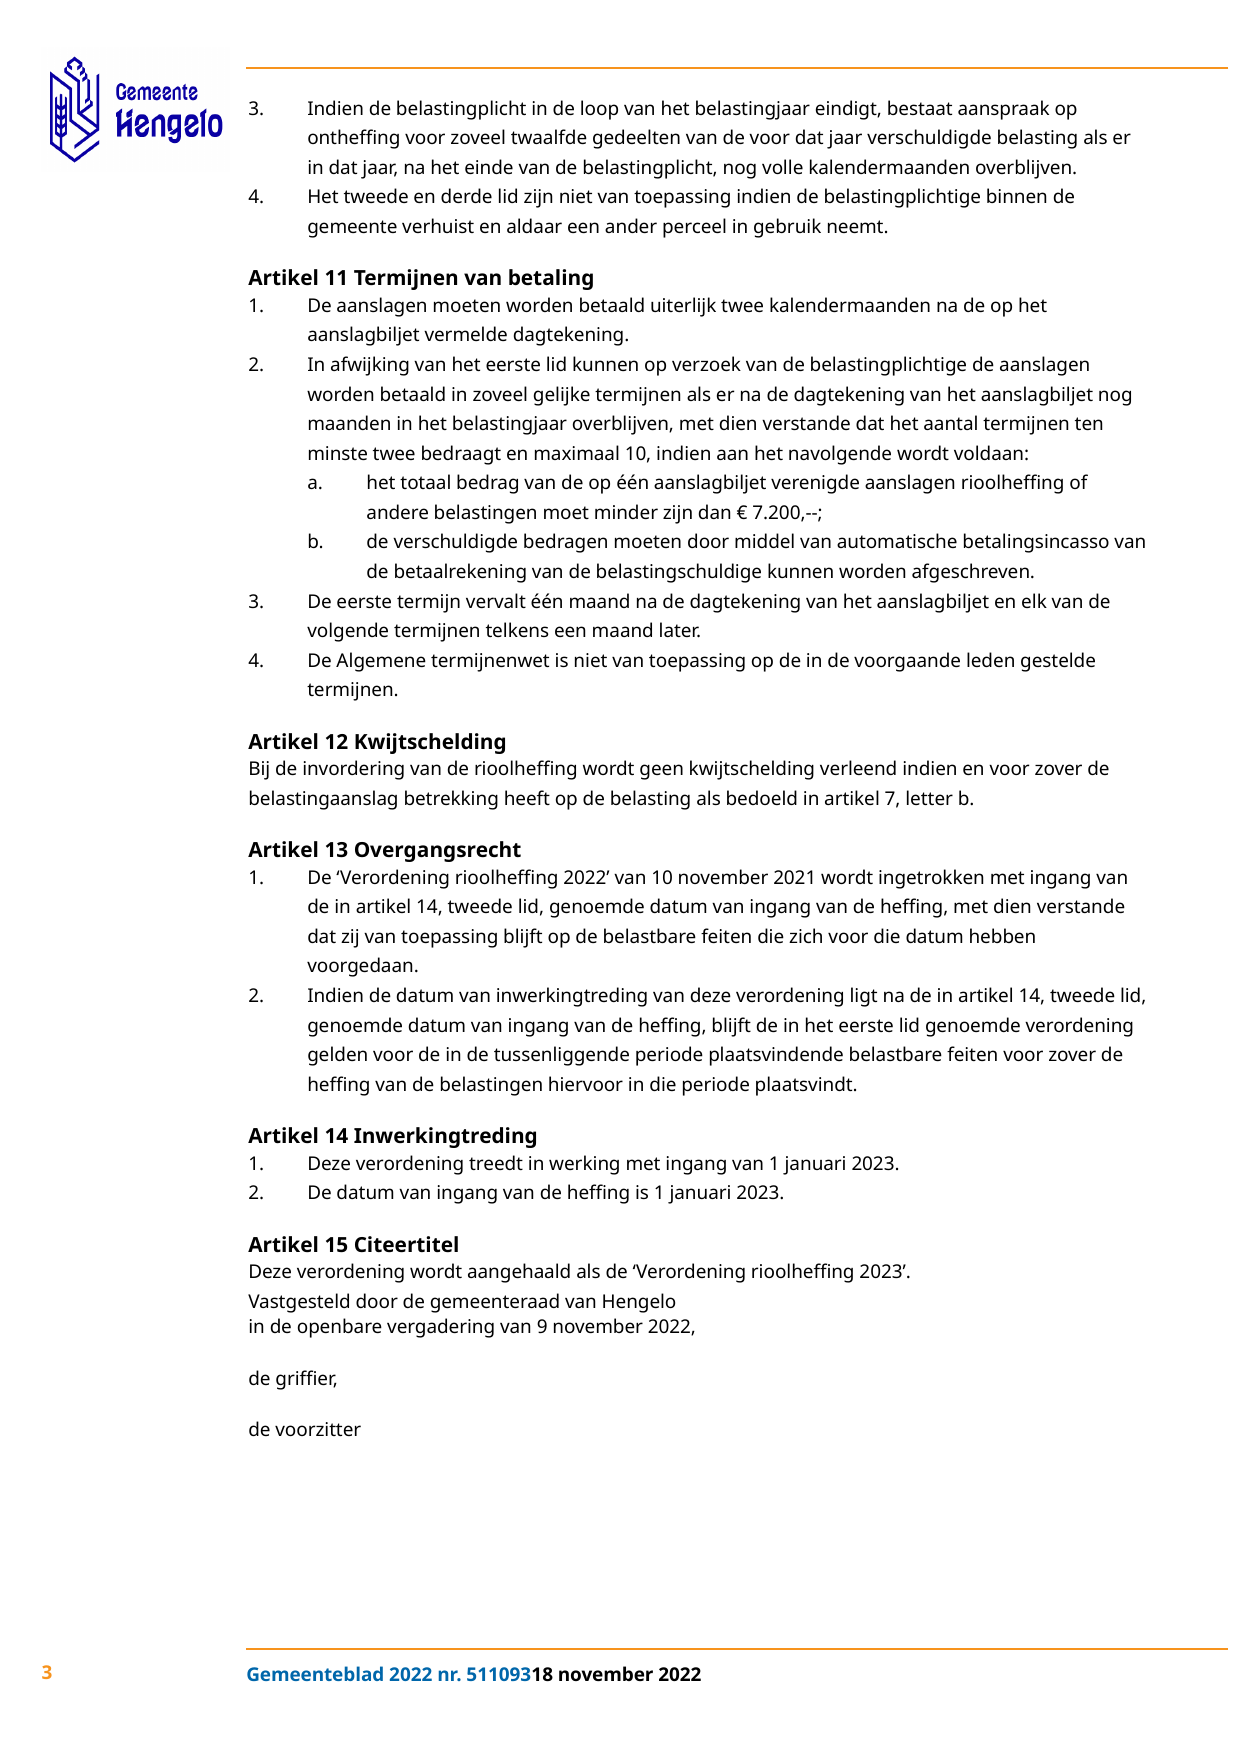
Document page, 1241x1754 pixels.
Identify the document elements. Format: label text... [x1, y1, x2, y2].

text Vastgesteld door de gemeenteraad van Hengelo [248, 1288, 1152, 1313]
text in de openbare vergadering van 9 november 2022, [248, 1313, 1152, 1339]
text Deze verordening wordt aangehaald als de ‘Verordening rioolheffing 2023’. [248, 1258, 1152, 1284]
list Het tweede en derde lid zijn niet van toepassing indien de belastingplichtige binnen de gemeente verhuist en aldaar een ander perceel in gebruik neemt. [248, 183, 1152, 239]
text de griffier, [248, 1365, 1152, 1391]
text Artikel 12 Kwijtschelding [248, 727, 1152, 755]
list De Algemene termijnenwet is niet van toepassing op de in de voorgaande leden gestelde termijnen. [248, 647, 1152, 702]
text Artikel 14 Inwerkingtreding [248, 1121, 1152, 1150]
list In afwijking van het eerste lid kunnen op verzoek van de belastingplichtige de aanslagen worden betaald in zoveel gelijke termijnen als er na de dagtekening van het aanslagbiljet nog maanden in het belastingjaar overblijven, met dien verstande dat het aantal termijnen ten minste twee bedraagt en maximaal 10, indien aan het navolgende wordt voldaan: [248, 351, 1152, 466]
text Bij de invordering van de rioolheffing wordt geen kwijtschelding verleend indien en voor zover de belastingaanslag betrekking heeft op de belasting als bedoeld in artikel 7, letter b. [248, 755, 1152, 811]
text Artikel 13 Overgangsrecht [248, 835, 1152, 864]
list Indien de datum van inwerkingtreding van deze verordening ligt na de in artikel 14, tweede lid, genoemde datum van ingang van de heffing, blijft de in het eerste lid genoemde verordening gelden voor de in de tussenliggende periode plaatsvindende belastbare feiten voor zover de heffing van de belastingen hiervoor in die periode plaatsvindt. [248, 982, 1152, 1097]
text de voorzitter [248, 1416, 1152, 1442]
list De ‘Verordening rioolheffing 2022’ van 10 november 2021 wordt ingetrokken met ingang van de in artikel 14, tweede lid, genoemde datum van ingang van de heffing, met dien verstande dat zij van toepassing blijft op de belastbare feiten die zich voor die datum hebben voorgedaan. [248, 864, 1152, 978]
list De aanslagen moeten worden betaald uiterlijk twee kalendermaanden na de op het aanslagbiljet vermelde dagtekening. [248, 292, 1152, 347]
list Deze verordening treedt in werking met ingang van 1 januari 2023. [248, 1150, 1152, 1176]
picture [41, 47, 231, 172]
list De eerste termijn vervalt één maand na de dagtekening van het aanslagbiljet en elk van de volgende termijnen telkens een maand later. [248, 588, 1152, 643]
list het totaal bedrag van de op één aanslagbiljet verenigde aanslagen rioolheffing of andere belastingen moet minder zijn dan € 7.200,--; [307, 469, 1152, 525]
text Artikel 15 Citeertitel [248, 1230, 1152, 1258]
list De datum van ingang van de heffing is 1 januari 2023. [248, 1179, 1152, 1205]
text Artikel 11 Termijnen van betaling [248, 263, 1152, 292]
list de verschuldigde bedragen moeten door middel van automatische betalingsincasso van de betaalrekening van de belastingschuldige kunnen worden afgeschreven. [307, 529, 1152, 584]
list Indien de belastingplicht in de loop van het belastingjaar eindigt, bestaat aanspraak op ontheffing voor zoveel twaalfde gedeelten van de voor dat jaar verschuldigde belasting als er in dat jaar, na het einde van de belastingplicht, nog volle kalendermaanden overblijven. [248, 95, 1152, 180]
